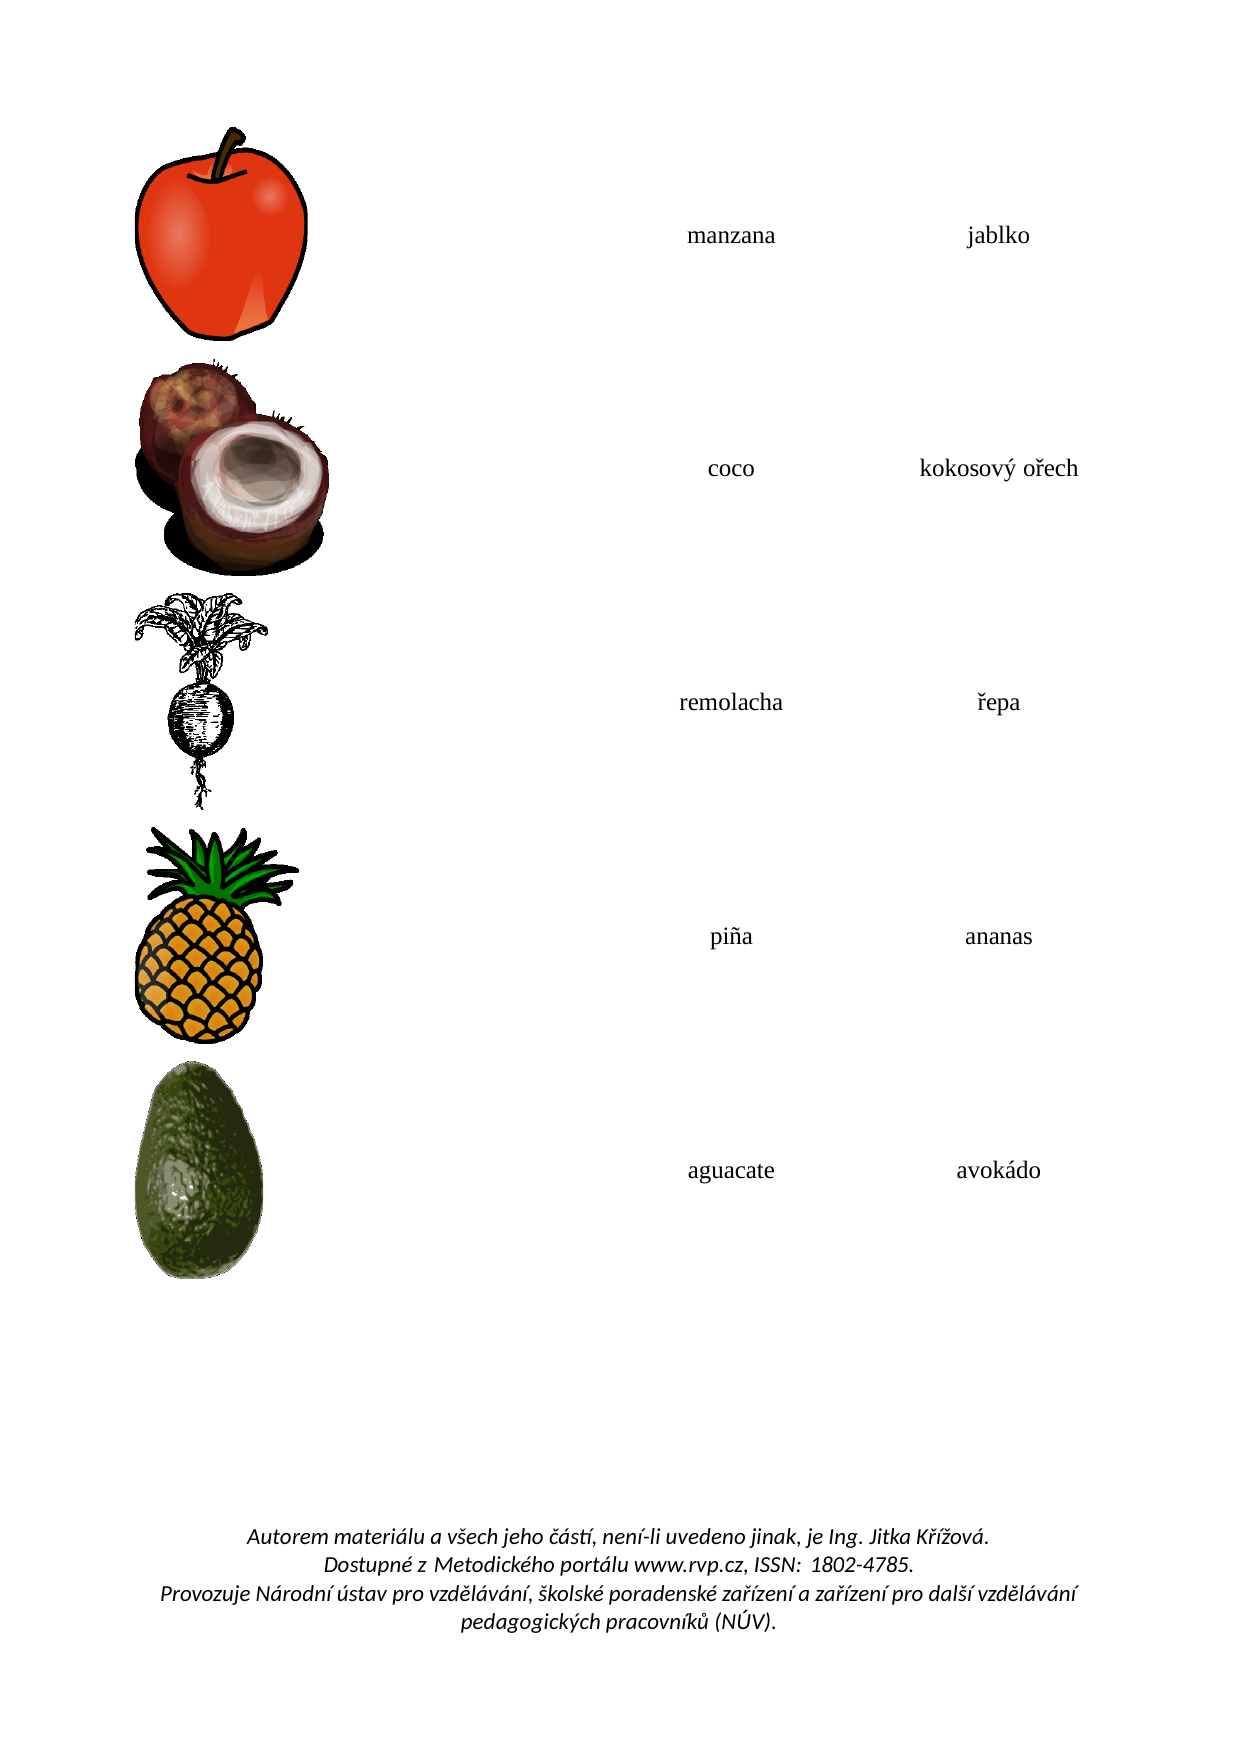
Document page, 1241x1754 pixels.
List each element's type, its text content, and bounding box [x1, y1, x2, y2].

table_cell [107, 1053, 598, 1287]
picture [134, 1061, 264, 1279]
table_cell piña [598, 819, 864, 1053]
table_cell řepa [864, 585, 1133, 819]
table_cell jablko [864, 118, 1133, 350]
table_cell [107, 118, 598, 350]
table_cell coco [598, 350, 864, 584]
picture [134, 593, 268, 810]
table_cell aguacate [598, 1053, 864, 1287]
table_cell [107, 350, 598, 584]
picture [134, 359, 329, 576]
table_cell [107, 819, 598, 1053]
picture [134, 127, 308, 341]
table_cell manzana [598, 118, 864, 350]
table_cell remolacha [598, 585, 864, 819]
picture [134, 827, 299, 1044]
table_cell avokádo [864, 1053, 1133, 1287]
table_cell ananas [864, 819, 1133, 1053]
table_cell kokosový ořech [864, 350, 1133, 584]
table_cell [107, 585, 598, 819]
